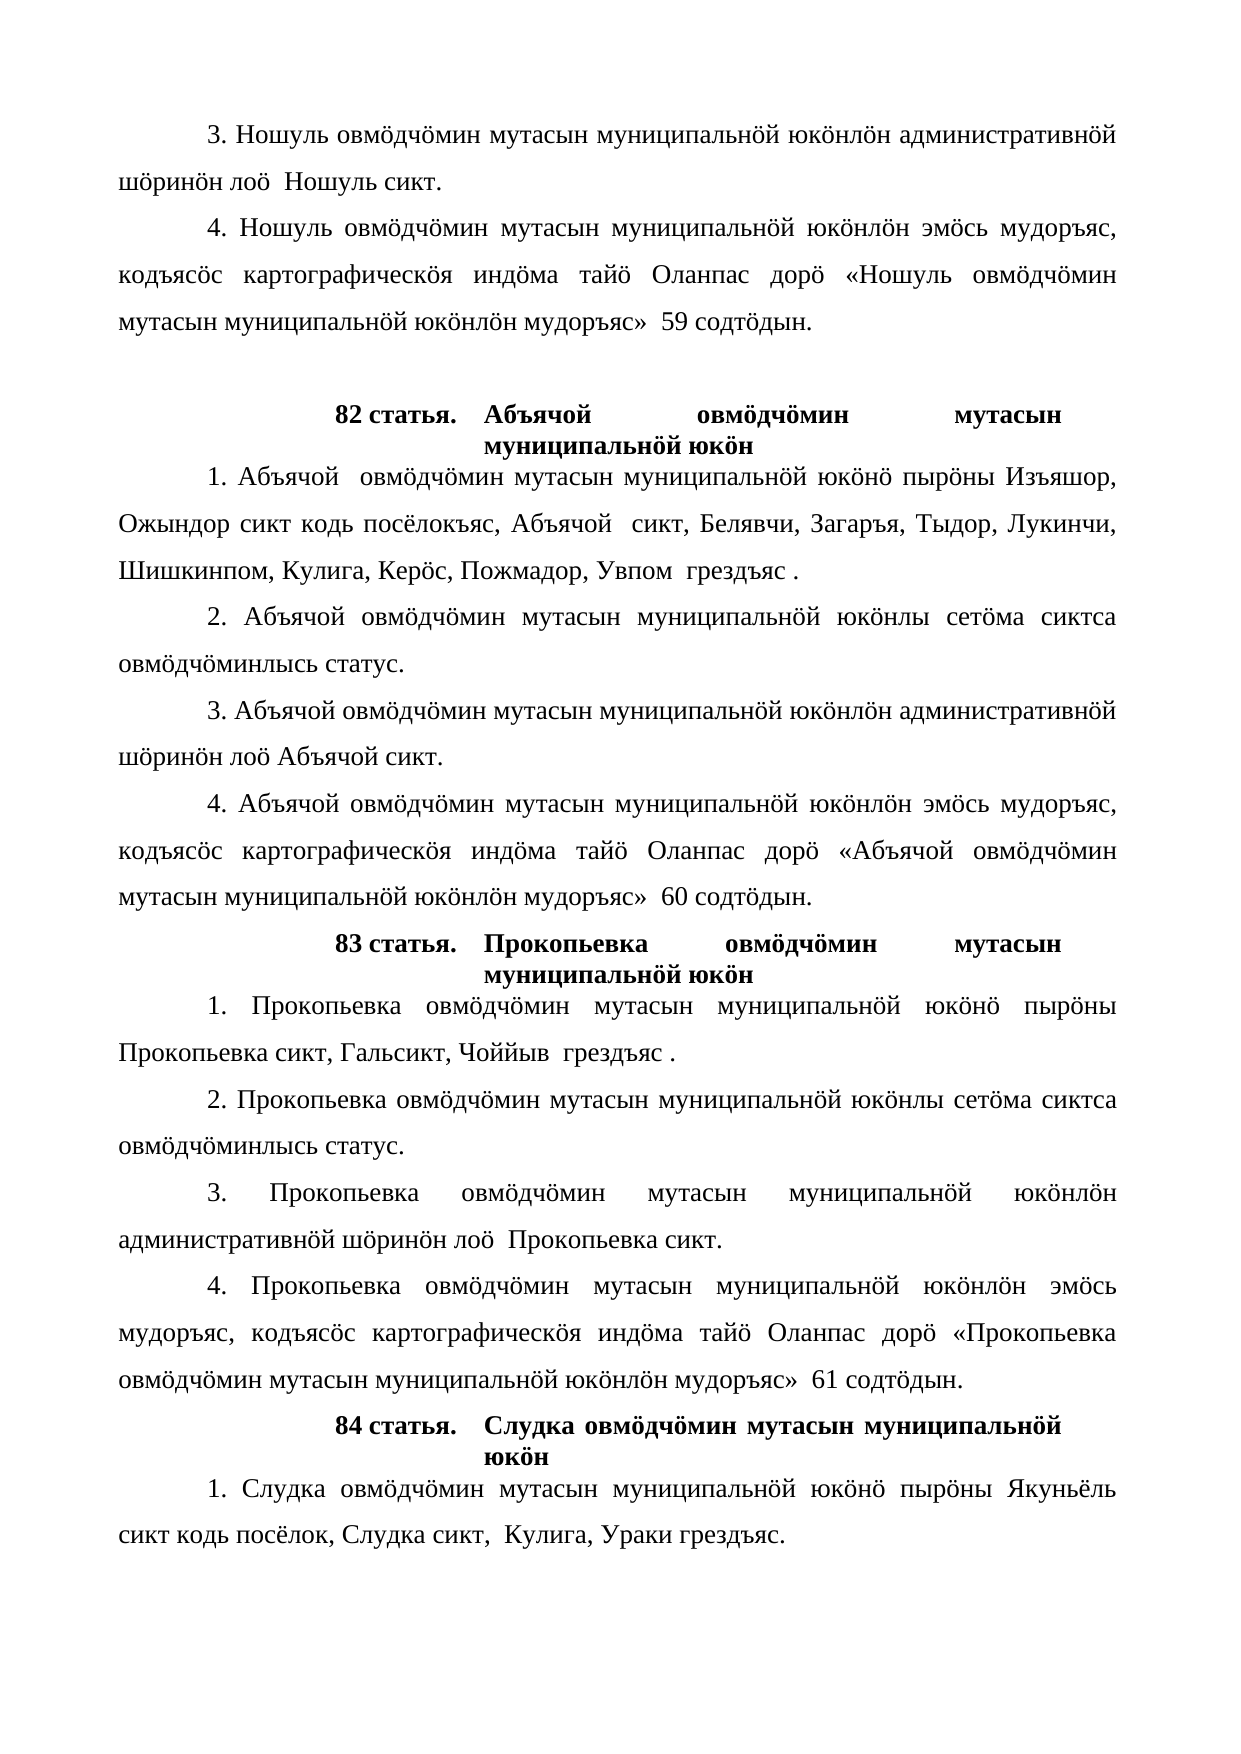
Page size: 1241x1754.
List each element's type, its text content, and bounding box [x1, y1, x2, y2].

text 3. Ношуль овмöдчöмин мутасын муниципальнöй юкöнлöн административнöй шöринöн лоö Ношуль сикт. [118, 118, 1118, 196]
text 4. Ношуль овмöдчöмин мутасын муниципальнöй юкöнлöн эмöсь мудоръяс, кодъясöс картографическöя индöма тайö Оланпас дорö «Ношуль овмöдчöмин мутасын муниципальнöй юкöнлöн мудоръяс» 59 содтöдын. [118, 211, 1118, 336]
table_header 82 статья. [133, 398, 472, 460]
text 1. Прокопьевка овмöдчöмин мутасын муниципальнöй юкöнö пырöны Прокопьевка сикт, Гальсикт, Чоййыв грездъяс . [118, 989, 1118, 1067]
text 3. Абъячой овмöдчöмин мутасын муниципальнöй юкöнлöн административнöй шöринöн лоö Абъячой сикт. [118, 694, 1118, 772]
table_header Абъячой овмöдчöмин мутасын муниципальнöй юкöн [473, 398, 1078, 460]
text 2. Прокопьевка овмöдчöмин мутасын муниципальнöй юкöнлы сетöма сиктса овмöдчöминлысь статус. [118, 1083, 1118, 1161]
text 4. Прокопьевка овмöдчöмин мутасын муниципальнöй юкöнлöн эмöсь мудоръяс, кодъясöс картографическöя индöма тайö Оланпас дорö «Прокопьевка овмöдчöмин мутасын муниципальнöй юкöнлöн мудоръяс» 61 содтöдын. [118, 1269, 1118, 1394]
text 2. Абъячой овмöдчöмин мутасын муниципальнöй юкöнлы сетöма сиктса овмöдчöминлысь статус. [118, 600, 1118, 678]
text 1. Слудка овмöдчöмин мутасын муниципальнöй юкöнö пырöны Якуньёль сикт кодь посёлок, Слудка сикт, Кулига, Ураки грездъяс. [118, 1472, 1118, 1549]
table_header Слудка овмöдчöмин мутасын муниципальнöй юкöн [473, 1409, 1078, 1472]
text 3. Прокопьевка овмöдчöмин мутасын муниципальнöй юкöнлöн административнöй шöринöн лоö Прокопьевка сикт. [118, 1176, 1118, 1254]
table_header 84 статья. [133, 1409, 472, 1472]
table_header Прокопьевка овмöдчöмин мутасын муниципальнöй юкöн [473, 927, 1078, 989]
text 4. Абъячой овмöдчöмин мутасын муниципальнöй юкöнлöн эмöсь мудоръяс, кодъясöс картографическöя индöма тайö Оланпас дорö «Абъячой овмöдчöмин мутасын муниципальнöй юкöнлöн мудоръяс» 60 содтöдын. [118, 787, 1118, 912]
table_header 83 статья. [133, 927, 472, 989]
text 1. Абъячой овмöдчöмин мутасын муниципальнöй юкöнö пырöны Изъяшор, Ожындор сикт кодь посёлокъяс, Абъячой сикт, Белявчи, Загаръя, Тыдор, Лукинчи, Шишкинпом, Кулига, Керöс, Пожмадор, Увпом грездъяс . [118, 460, 1118, 585]
